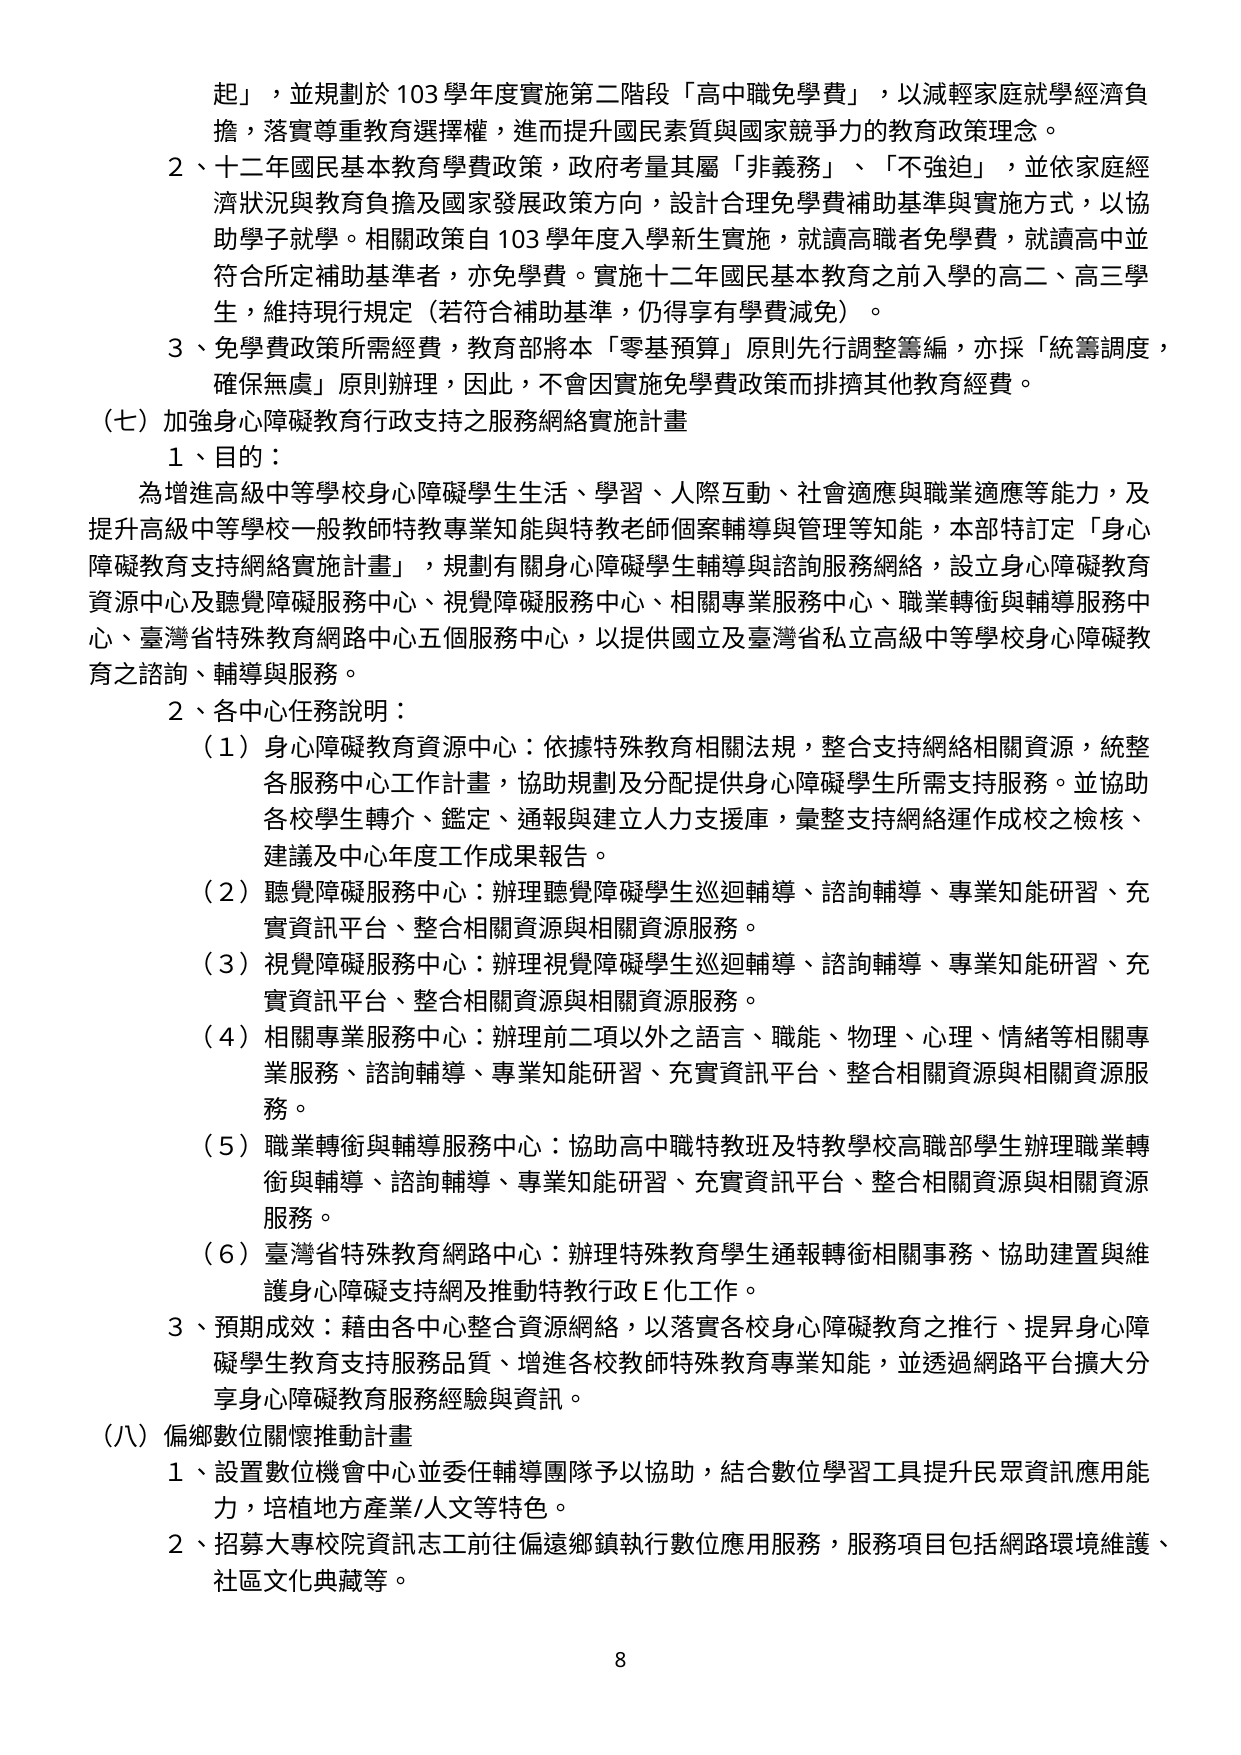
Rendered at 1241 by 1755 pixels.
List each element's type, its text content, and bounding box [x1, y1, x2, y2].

text ２、各中心任務說明： [164, 691, 1152, 727]
text （６）臺灣省特殊教育網路中心：辦理特殊教育學生通報轉銜相關事務、協助建置與維護身心障礙支持網及推動特教行政Ｅ化工作。 [189, 1235, 1152, 1307]
text （５）職業轉銜與輔導服務中心：協助高中職特教班及特教學校高職部學生辦理職業轉銜與輔導、諮詢輔導、專業知能研習、充實資訊平台、整合相關資源與相關資源服務。 [189, 1126, 1152, 1235]
text （４）相關專業服務中心：辦理前二項以外之語言、職能、物理、心理、情緒等相關專業服務、諮詢輔導、專業知能研習、充實資訊平台、整合相關資源與相關資源服務。 [189, 1017, 1152, 1126]
text ３、免學費政策所需經費，教育部將本「零基預算」原則先行調整籌編，亦採「統籌調度，確保無虞」原則辦理，因此，不會因實施免學費政策而排擠其他教育經費。 [164, 329, 1152, 401]
text 起」，並規劃於103學年度實施第二階段「高中職免學費」，以減輕家庭就學經濟負擔，落實尊重教育選擇權，進而提升國民素質與國家競爭力的教育政策理念。 [164, 75, 1152, 147]
text （１）身心障礙教育資源中心：依據特殊教育相關法規，整合支持網絡相關資源，統整各服務中心工作計畫，協助規劃及分配提供身心障礙學生所需支持服務。並協助各校學生轉介、鑑定、通報與建立人力支援庫，彙整支持網絡運作成校之檢核、建議及中心年度工作成果報告。 [189, 727, 1152, 872]
text 為增進高級中等學校身心障礙學生生活、學習、人際互動、社會適應與職業適應等能力，及提升高級中等學校一般教師特教專業知能與特教老師個案輔導與管理等知能，本部特訂定「身心障礙教育支持網絡實施計畫」，規劃有關身心障礙學生輔導與諮詢服務網絡，設立身心障礙教育資源中心及聽覺障礙服務中心、視覺障礙服務中心、相關專業服務中心、職業轉銜與輔導服務中心、臺灣省特殊教育網路中心五個服務中心，以提供國立及臺灣省私立高級中等學校身心障礙教育之諮詢、輔導與服務。 [89, 474, 1152, 691]
text （八）偏鄉數位關懷推動計畫 [89, 1416, 1152, 1452]
text （２）聽覺障礙服務中心：辦理聽覺障礙學生巡迴輔導、諮詢輔導、專業知能研習、充實資訊平台、整合相關資源與相關資源服務。 [189, 872, 1152, 945]
text １、目的： [164, 437, 1152, 474]
text ２、招募大專校院資訊志工前往偏遠鄉鎮執行數位應用服務，服務項目包括網路環境維護、社區文化典藏等。 [164, 1525, 1152, 1597]
text ２、十二年國民基本教育學費政策，政府考量其屬「非義務」、「不強迫」，並依家庭經濟狀況與教育負擔及國家發展政策方向，設計合理免學費補助基準與實施方式，以協助學子就學。相關政策自103學年度入學新生實施，就讀高職者免學費，就讀高中並符合所定補助基準者，亦免學費。實施十二年國民基本教育之前入學的高二、高三學生，維持現行規定（若符合補助基準，仍得享有學費減免）。 [164, 147, 1152, 329]
text （３）視覺障礙服務中心：辦理視覺障礙學生巡迴輔導、諮詢輔導、專業知能研習、充實資訊平台、整合相關資源與相關資源服務。 [189, 945, 1152, 1017]
text （七）加強身心障礙教育行政支持之服務網絡實施計畫 [89, 401, 1152, 437]
text １、設置數位機會中心並委任輔導團隊予以協助，結合數位學習工具提升民眾資訊應用能力，培植地方產業/人文等特色。 [164, 1452, 1152, 1525]
text ３、預期成效：藉由各中心整合資源網絡，以落實各校身心障礙教育之推行、提昇身心障礙學生教育支持服務品質、增進各校教師特殊教育專業知能，並透過網路平台擴大分享身心障礙教育服務經驗與資訊。 [164, 1307, 1152, 1416]
